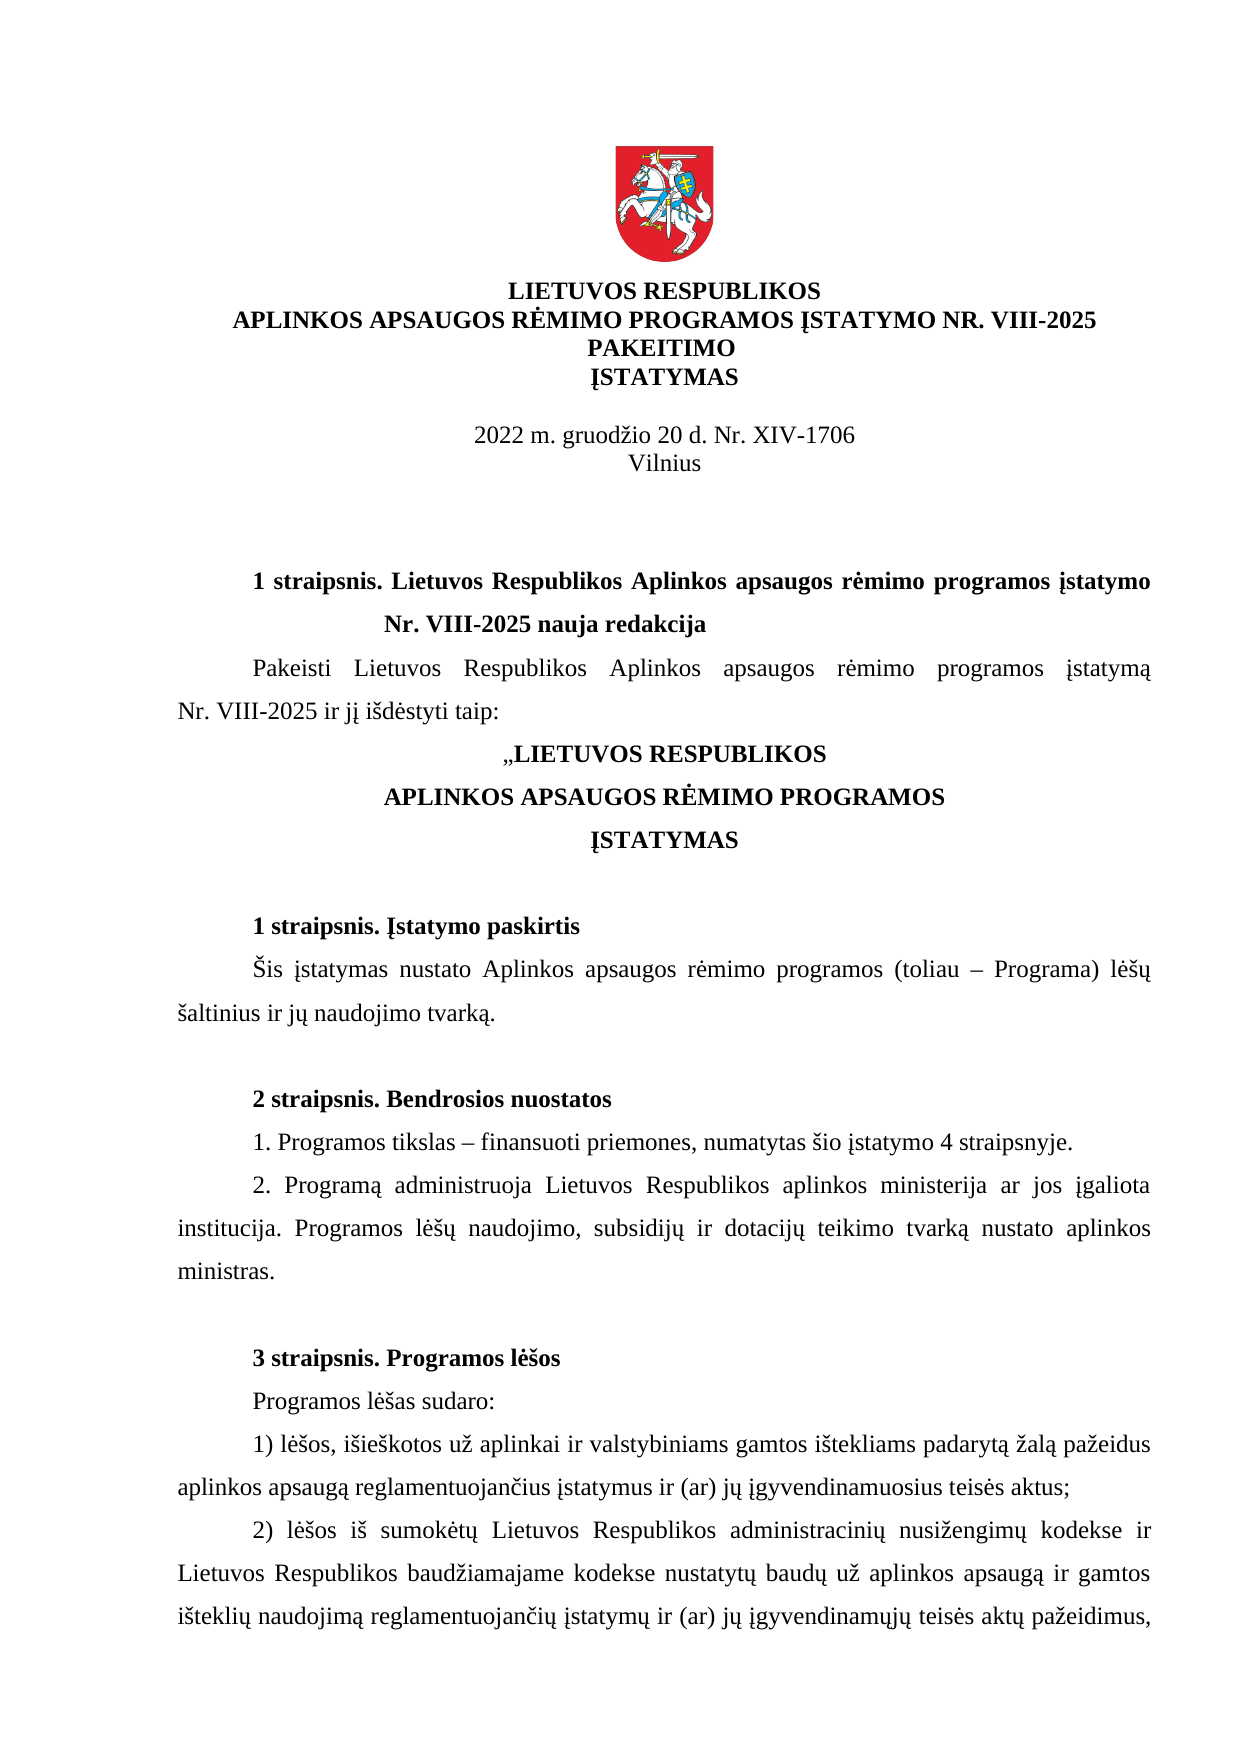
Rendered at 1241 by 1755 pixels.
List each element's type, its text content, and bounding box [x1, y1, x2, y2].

text LIETUVOS RESPUBLIKOS [177, 276, 1152, 305]
text Pakeisti Lietuvos Respublikos Aplinkos apsaugos rėmimo programos įstatymą Nr. VIII‑2025 ir jį išdėstyti taip: [177, 653, 1152, 724]
text 2022 m. gruodžio 20 d. Nr. XIV-1706 [177, 420, 1152, 448]
text Vilnius [177, 448, 1152, 477]
text 2 straipsnis. Bendrosios nuostatos [177, 1084, 1152, 1113]
text ĮSTATYMAS [177, 362, 1152, 391]
text 1. Programos tikslas – finansuoti priemones, numatytas šio įstatymo 4 straipsnyje. [177, 1127, 1152, 1156]
text 2. Programą administruoja Lietuvos Respublikos aplinkos ministerija ar jos įgaliota institucija. Programos lėšų naudojimo, subsidijų ir dotacijų teikimo tvarką nustato aplinkos ministras. [177, 1170, 1152, 1285]
text Šis įstatymas nustato Aplinkos apsaugos rėmimo programos (toliau – Programa) lėšų šaltinius ir jų naudojimo tvarką. [177, 954, 1152, 1026]
text APLINKOS APSAUGOS RĖMIMO PROGRAMOS [177, 782, 1152, 811]
text APLINKOS APSAUGOS RĖMIMO PROGRAMOS ĮSTATYMO NR. VIII-2025 PAKEITIMO [177, 305, 1152, 362]
text 3 straipsnis. Programos lėšos [177, 1343, 1152, 1371]
text „LIETUVOS RESPUBLIKOS [177, 739, 1152, 768]
text 1 straipsnis. Įstatymo paskirtis [177, 911, 1152, 940]
text Programos lėšas sudaro: [177, 1386, 1152, 1414]
text 1 straipsnis. Lietuvos Respublikos Aplinkos apsaugos rėmimo programos įstatymo Nr. VIII‑2025 nauja redakcija [252, 566, 1152, 638]
text 1) lėšos, išieškotos už aplinkai ir valstybiniams gamtos ištekliams padarytą žalą pažeidus aplinkos apsaugą reglamentuojančius įstatymus ir (ar) jų įgyvendinamuosius teisės aktus; [177, 1429, 1152, 1501]
text ĮSTATYMAS [177, 825, 1152, 854]
text 2) lėšos iš sumokėtų Lietuvos Respublikos administracinių nusižengimų kodekse ir Lietuvos Respublikos baudžiamajame kodekse nustatytų baudų už aplinkos apsaugą ir gamtos išteklių naudojimą reglamentuojančių įstatymų ir (ar) jų įgyvendinamųjų teisės aktų pažeidimus, [177, 1515, 1152, 1630]
